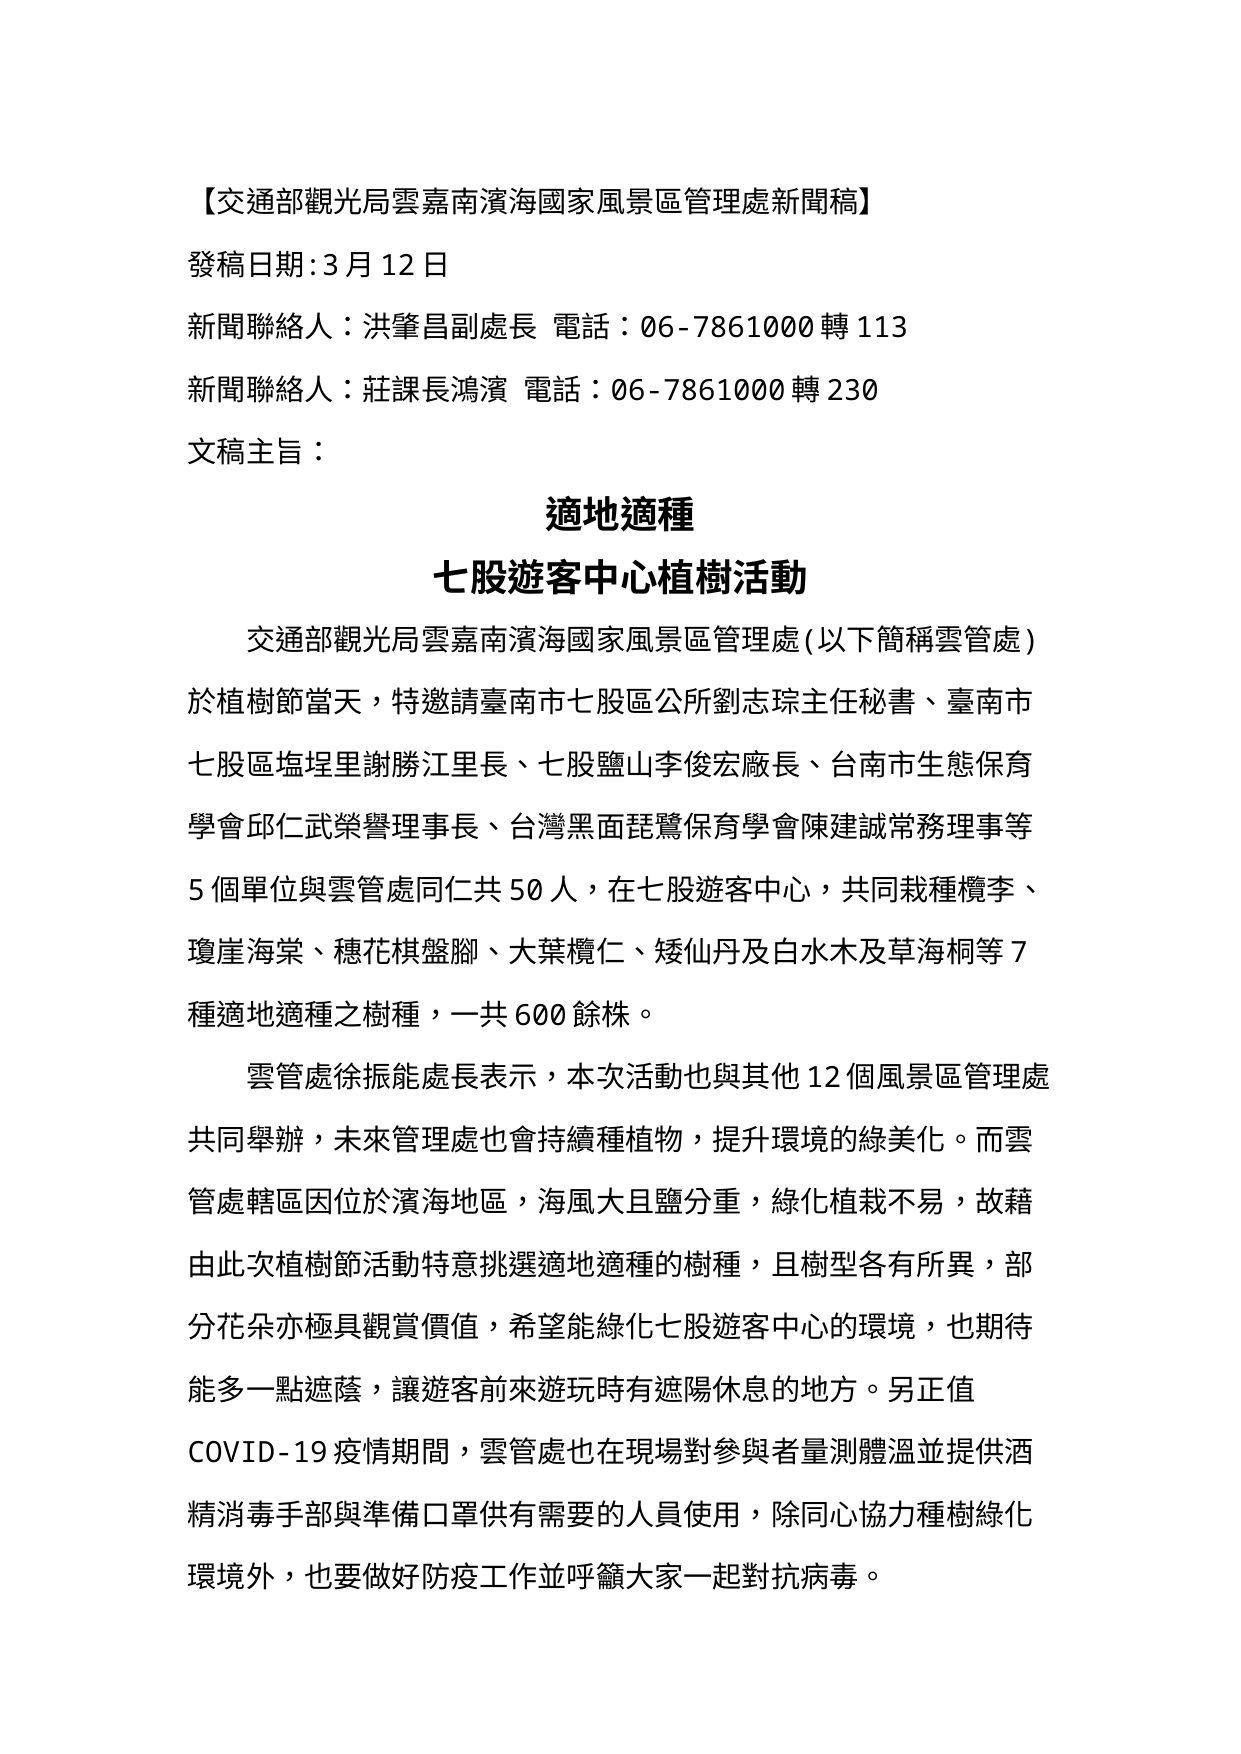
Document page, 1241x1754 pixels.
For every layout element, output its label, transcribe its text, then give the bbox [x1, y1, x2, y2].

text 發稿日期:3月12日 [187, 221, 1053, 283]
text 新聞聯絡人：洪肇昌副處長 電話：06-7861000轉113 [187, 283, 1053, 346]
text 交通部觀光局雲嘉南濱海國家風景區管理處(以下簡稱雲管處) 於植樹節當天，特邀請臺南市七股區公所劉志琮主任秘書、臺南市七股區塩埕里謝勝江里長、七股鹽山李俊宏廠長、台南市生態保育學會邱仁武榮譽理事長、台灣黑面琵鷺保育學會陳建誠常務理事等5個單位與雲管處同仁共50人，在七股遊客中心，共同栽種欖李、瓊崖海棠、穗花棋盤腳、大葉欖仁、矮仙丹及白水木及草海桐等7種適地適種之樹種，一共600餘株。 [187, 596, 1053, 1033]
text 【交通部觀光局雲嘉南濱海國家風景區管理處新聞稿】 [187, 158, 1053, 221]
text 七股遊客中心植樹活動 [187, 533, 1053, 596]
text 適地適種 [187, 471, 1053, 533]
text 文稿主旨： [187, 408, 1053, 471]
text 雲管處徐振能處長表示，本次活動也與其他12個風景區管理處共同舉辦，未來管理處也會持續種植物，提升環境的綠美化。而雲管處轄區因位於濱海地區，海風大且鹽分重，綠化植栽不易，故藉由此次植樹節活動特意挑選適地適種的樹種，且樹型各有所異，部分花朵亦極具觀賞價值，希望能綠化七股遊客中心的環境，也期待能多一點遮蔭，讓遊客前來遊玩時有遮陽休息的地方。另正值COVID-19疫情期間，雲管處也在現場對參與者量測體溫並提供酒精消毒手部與準備口罩供有需要的人員使用，除同心協力種樹綠化環境外，也要做好防疫工作並呼籲大家一起對抗病毒。 [187, 1033, 1053, 1596]
text 新聞聯絡人：莊課長鴻濱 電話：06-7861000轉230 [187, 346, 1053, 408]
